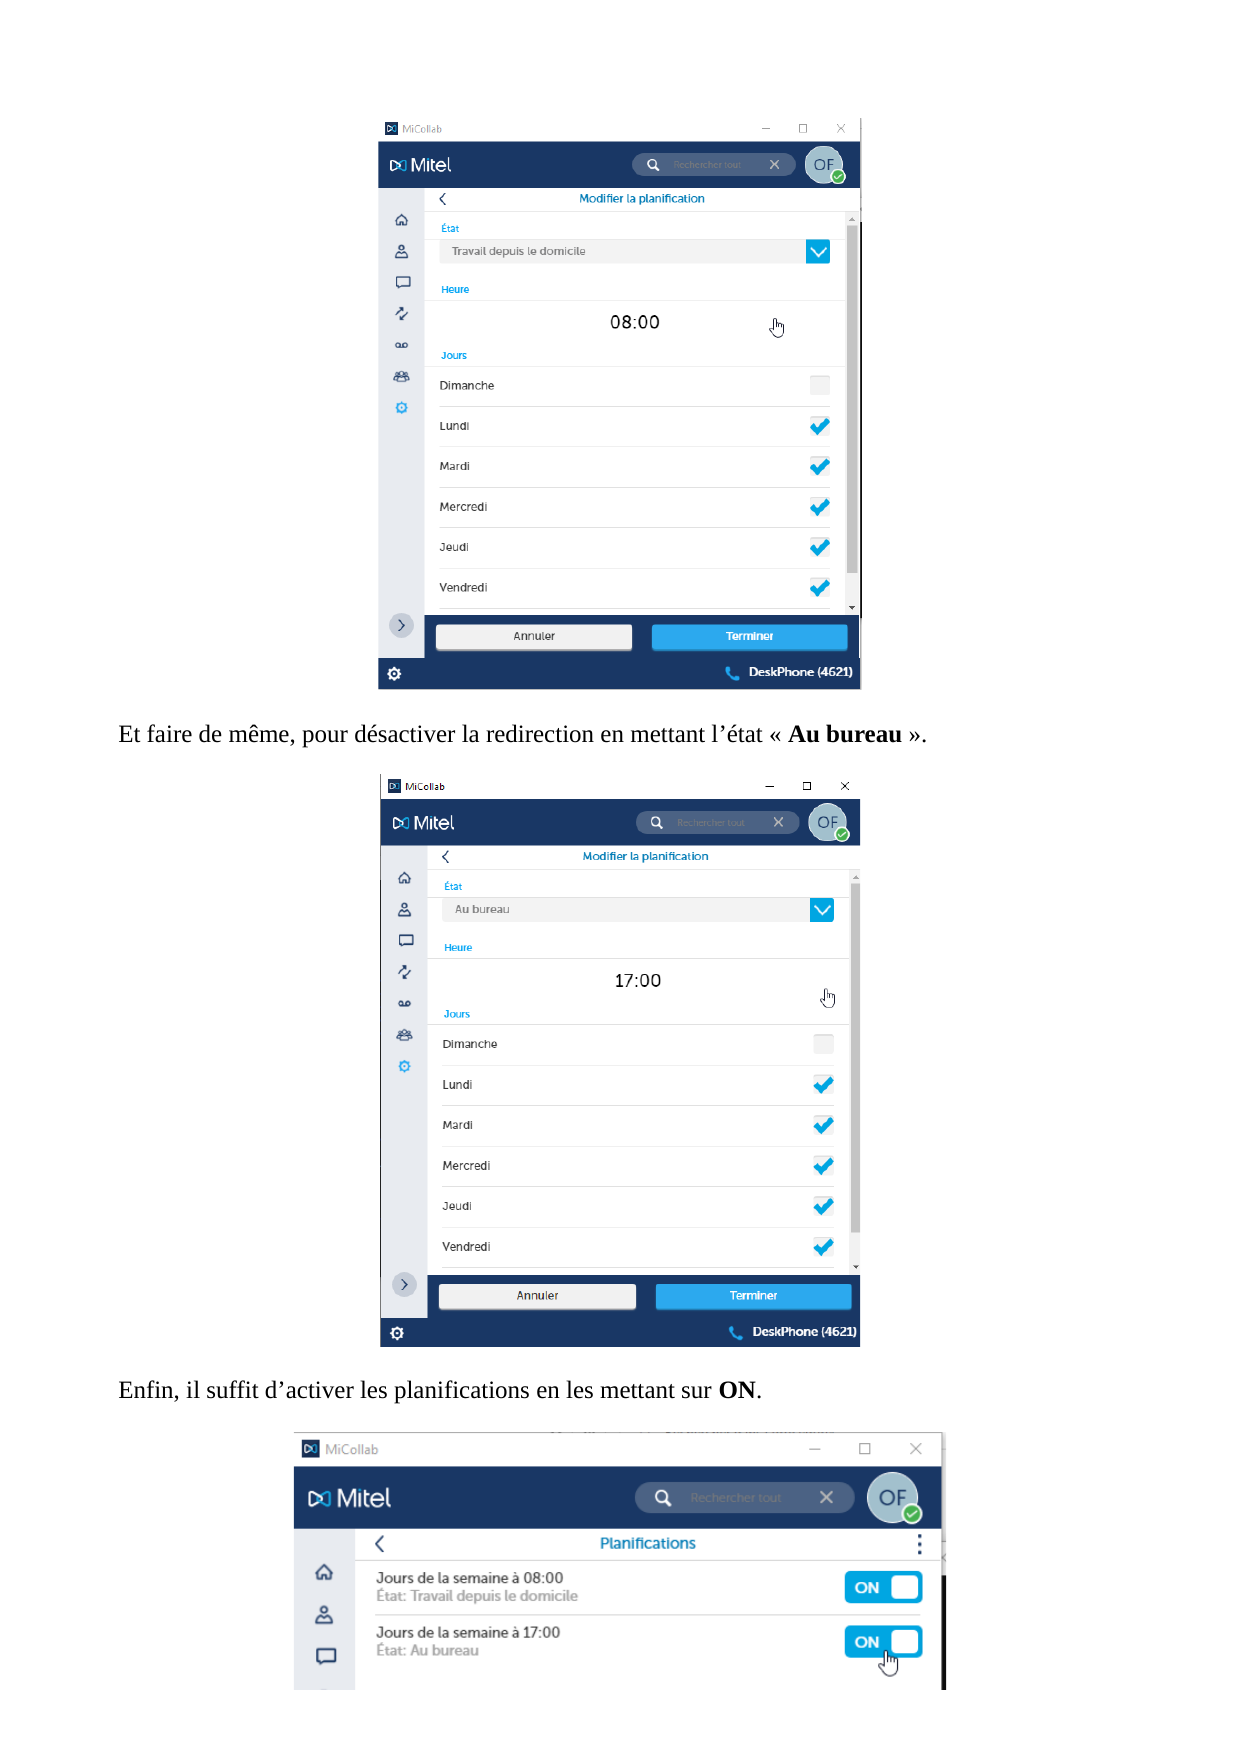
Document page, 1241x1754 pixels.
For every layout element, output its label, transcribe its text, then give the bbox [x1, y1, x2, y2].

picture [293, 1432, 947, 1690]
picture [378, 118, 862, 690]
text Enfin, il suffit d’activer les planifications en les mettant sur ON. [118, 1375, 1122, 1404]
text Et faire de même, pour désactiver la redirection en mettant l’état « Au bureau ». [118, 719, 1122, 747]
picture [380, 774, 861, 1347]
